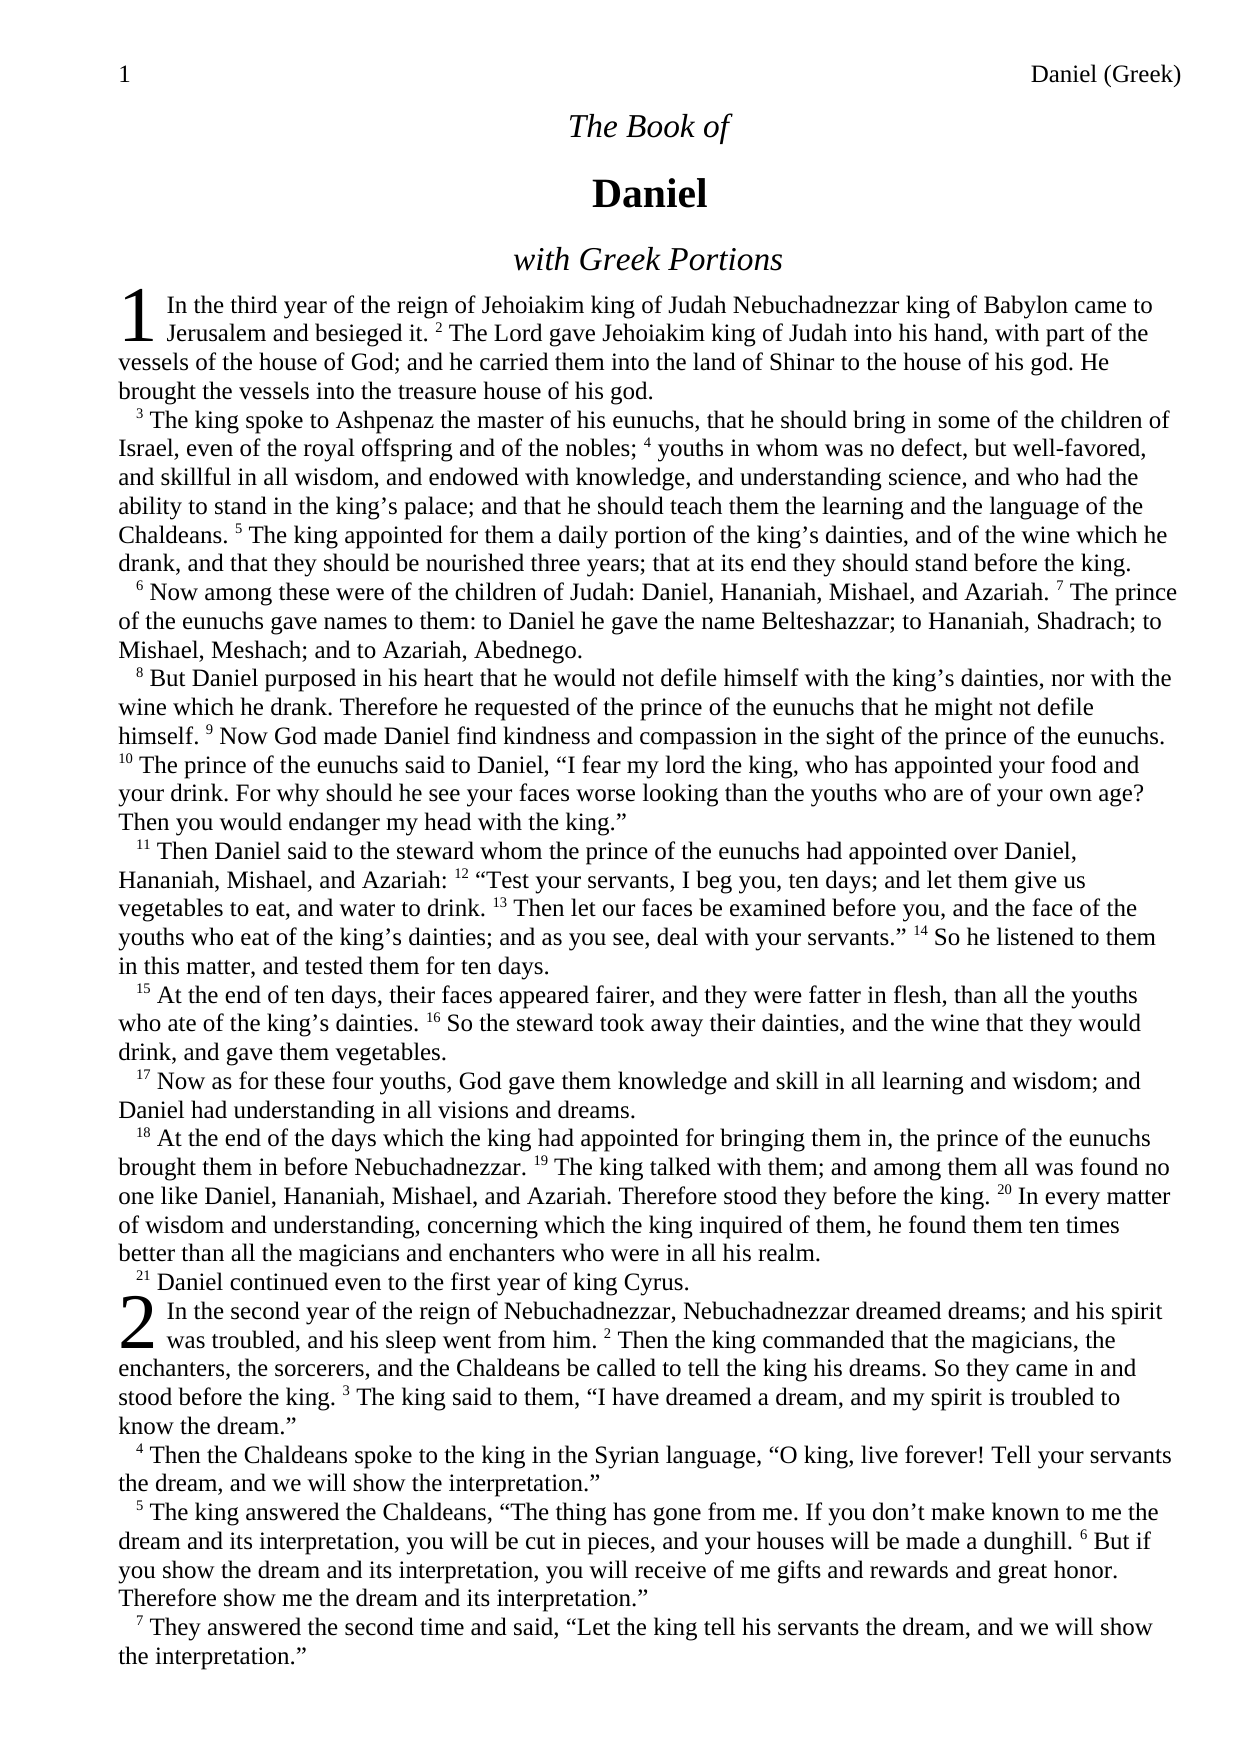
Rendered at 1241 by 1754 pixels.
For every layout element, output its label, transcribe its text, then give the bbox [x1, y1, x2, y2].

text 21 Daniel continued even to the first year of king Cyrus. [118, 1267, 1181, 1296]
text 2In the second year of the reign of Nebuchadnezzar, Nebuchadnezzar dreamed dreams; and his spirit was troubled, and his sleep went from him. 2 Then the king commanded that the magicians, the enchanters, the sorcerers, and the Chaldeans be called to tell the king his dreams. So they came in and stood before the king. 3 The king said to them, “I have dreamed a dream, and my spirit is troubled to know the dream.” [118, 1296, 1181, 1440]
text 18 At the end of the days which the king had appointed for bringing them in, the prince of the eunuchs brought them in before Nebuchadnezzar. 19 The king talked with them; and among them all was found no one like Daniel, Hananiah, Mishael, and Azariah. Therefore stood they before the king. 20 In every matter of wisdom and understanding, concerning which the king inquired of them, he found them ten times better than all the magicians and enchanters who were in all his realm. [118, 1123, 1181, 1267]
text 5 The king answered the Chaldeans, “The thing has gone from me. If you don’t make known to me the dream and its interpretation, you will be cut in pieces, and your houses will be made a dunghill. 6 But if you show the dream and its interpretation, you will receive of me gifts and rewards and great honor. Therefore show me the dream and its interpretation.” [118, 1497, 1181, 1612]
text with Greek Portions [118, 240, 1181, 278]
text Daniel [118, 168, 1181, 216]
text 3 The king spoke to Ashpenaz the master of his eunuchs, that he should bring in some of the children of Israel, even of the royal offspring and of the nobles; 4 youths in whom was no defect, but well-favored, and skillful in all wisdom, and endowed with knowledge, and understanding science, and who had the ability to stand in the king’s palace; and that he should teach them the learning and the language of the Chaldeans. 5 The king appointed for them a daily portion of the king’s dainties, and of the wine which he drank, and that they should be nourished three years; that at its end they should stand before the king. [118, 405, 1181, 577]
text The Book of [118, 106, 1181, 144]
text 11 Then Daniel said to the steward whom the prince of the eunuchs had appointed over Daniel, Hananiah, Mishael, and Azariah: 12 “Test your servants, I beg you, ten days; and let them give us vegetables to eat, and water to drink. 13 Then let our faces be examined before you, and the face of the youths who eat of the king’s dainties; and as you see, deal with your servants.” 14 So he listened to them in this matter, and tested them for ten days. [118, 836, 1181, 980]
text 15 At the end of ten days, their faces appeared fairer, and they were fatter in flesh, than all the youths who ate of the king’s dainties. 16 So the steward took away their dainties, and the wine that they would drink, and gave them vegetables. [118, 980, 1181, 1066]
text 17 Now as for these four youths, God gave them knowledge and skill in all learning and wisdom; and Daniel had understanding in all visions and dreams. [118, 1066, 1181, 1123]
text 8 But Daniel purposed in his heart that he would not defile himself with the king’s dainties, nor with the wine which he drank. Therefore he requested of the prince of the eunuchs that he might not defile himself. 9 Now God made Daniel find kindness and compassion in the sight of the prince of the eunuchs. 10 The prince of the eunuchs said to Daniel, “I fear my lord the king, who has appointed your food and your drink. For why should he see your faces worse looking than the youths who are of your own age? Then you would endanger my head with the king.” [118, 663, 1181, 836]
text 1In the third year of the reign of Jehoiakim king of Judah Nebuchadnezzar king of Babylon came to Jerusalem and besieged it. 2 The Lord gave Jehoiakim king of Judah into his hand, with part of the vessels of the house of God; and he carried them into the land of Shinar to the house of his god. He brought the vessels into the treasure house of his god. [118, 290, 1181, 405]
text 7 They answered the second time and said, “Let the king tell his servants the dream, and we will show the interpretation.” [118, 1612, 1181, 1670]
text 6 Now among these were of the children of Judah: Daniel, Hananiah, Mishael, and Azariah. 7 The prince of the eunuchs gave names to them: to Daniel he gave the name Belteshazzar; to Hananiah, Shadrach; to Mishael, Meshach; and to Azariah, Abednego. [118, 577, 1181, 663]
text 4 Then the Chaldeans spoke to the king in the Syrian language, “O king, live forever! Tell your servants the dream, and we will show the interpretation.” [118, 1440, 1181, 1497]
